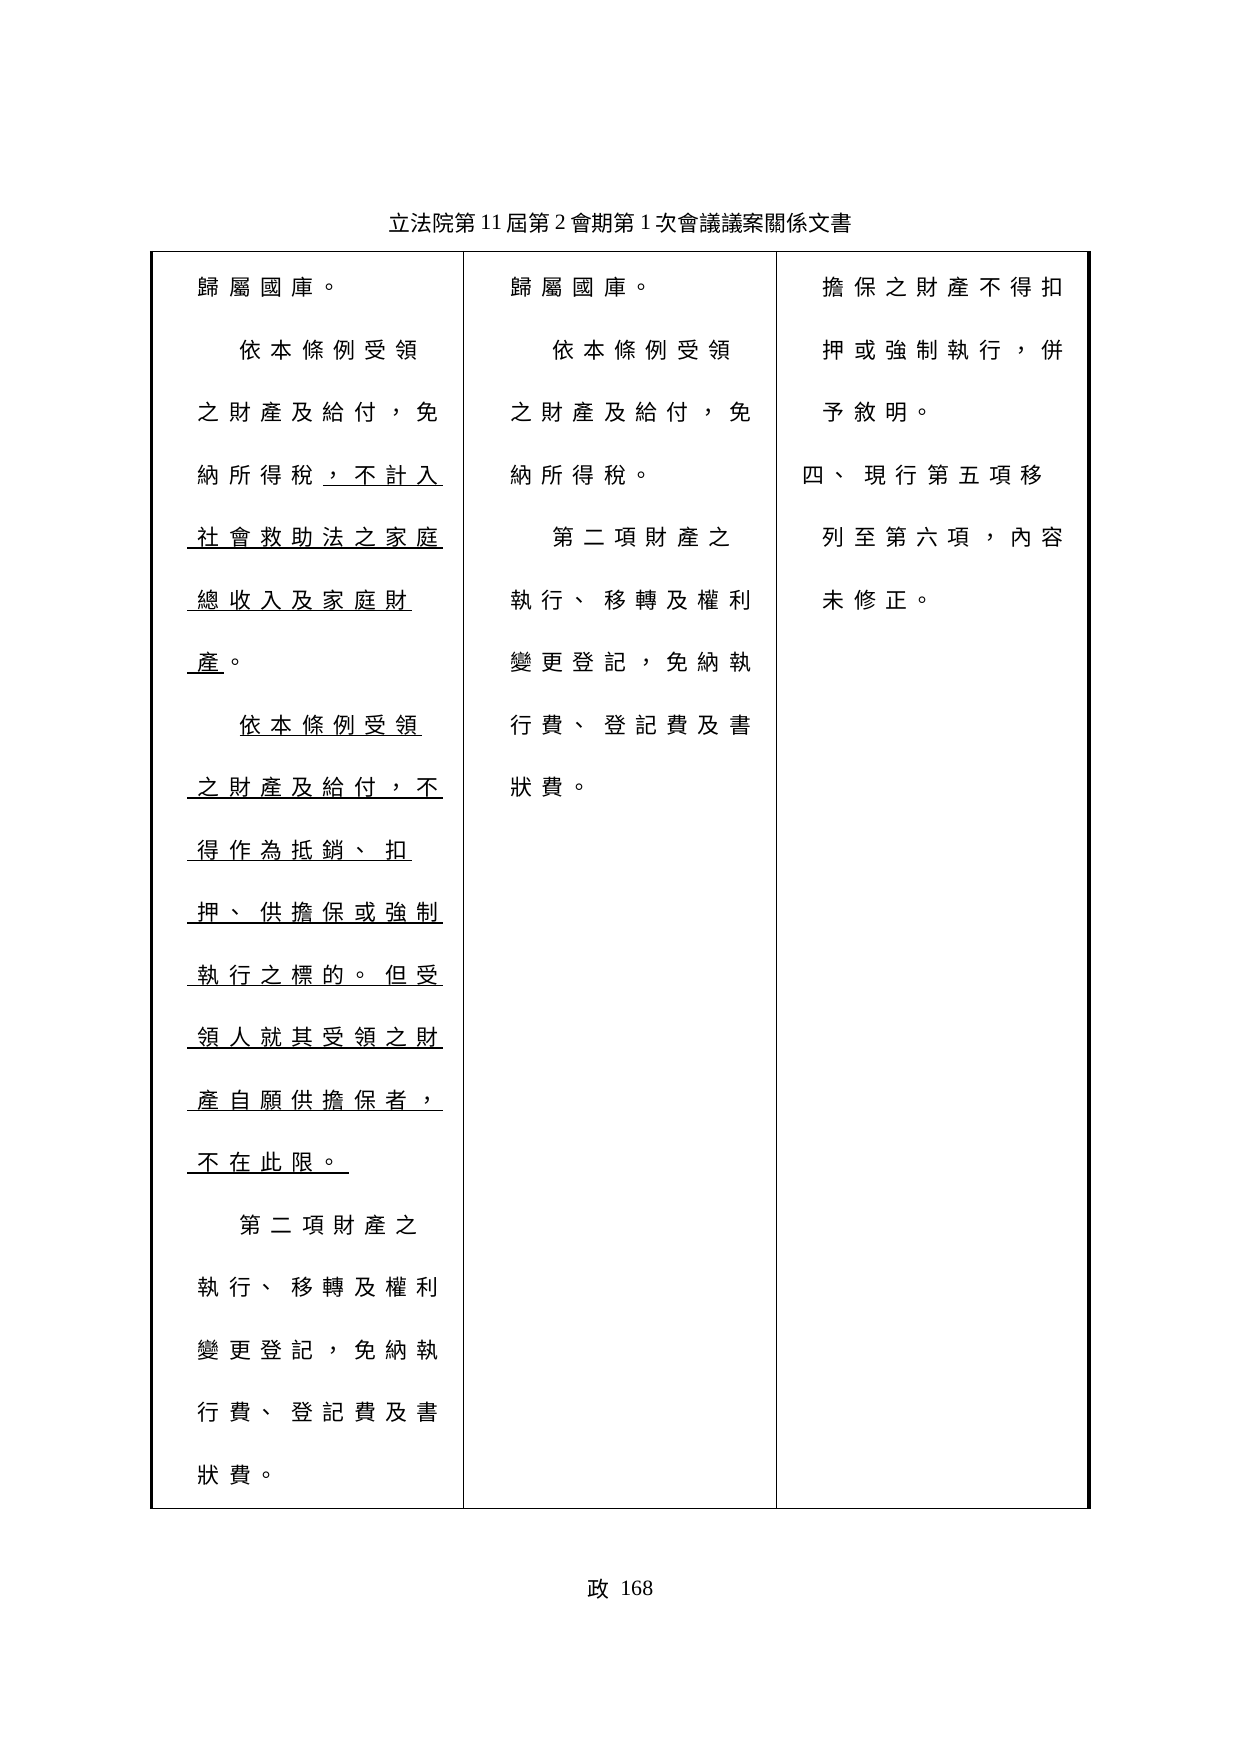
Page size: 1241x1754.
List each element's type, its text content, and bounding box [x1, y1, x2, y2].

table_cell 擔保之財產不得扣押或強制執行，併予敘明。 四、現行第五項移列至第六項，內容未修正。 [777, 252, 1087, 1508]
table_cell 歸屬國庫。 依本條例受領之財產及給付，免納所得稅，不計入社會救助法之家庭總收入及家庭財產。 依本條例受領之財產及給付，不得作為抵銷、扣押、供擔保或強制執行之標的。但受領人就其受領之財產自願供擔保者，不在此限。 第二項財產之執行、移轉及權利變更登記，免納執行費、登記費及書狀費。 [153, 252, 463, 1508]
table_cell 歸屬國庫。 依本條例受領之財產及給付，免納所得稅。 第二項財產之執行、移轉及權利變更登記，免納執行費、登記費及書狀費。 [464, 252, 776, 1508]
